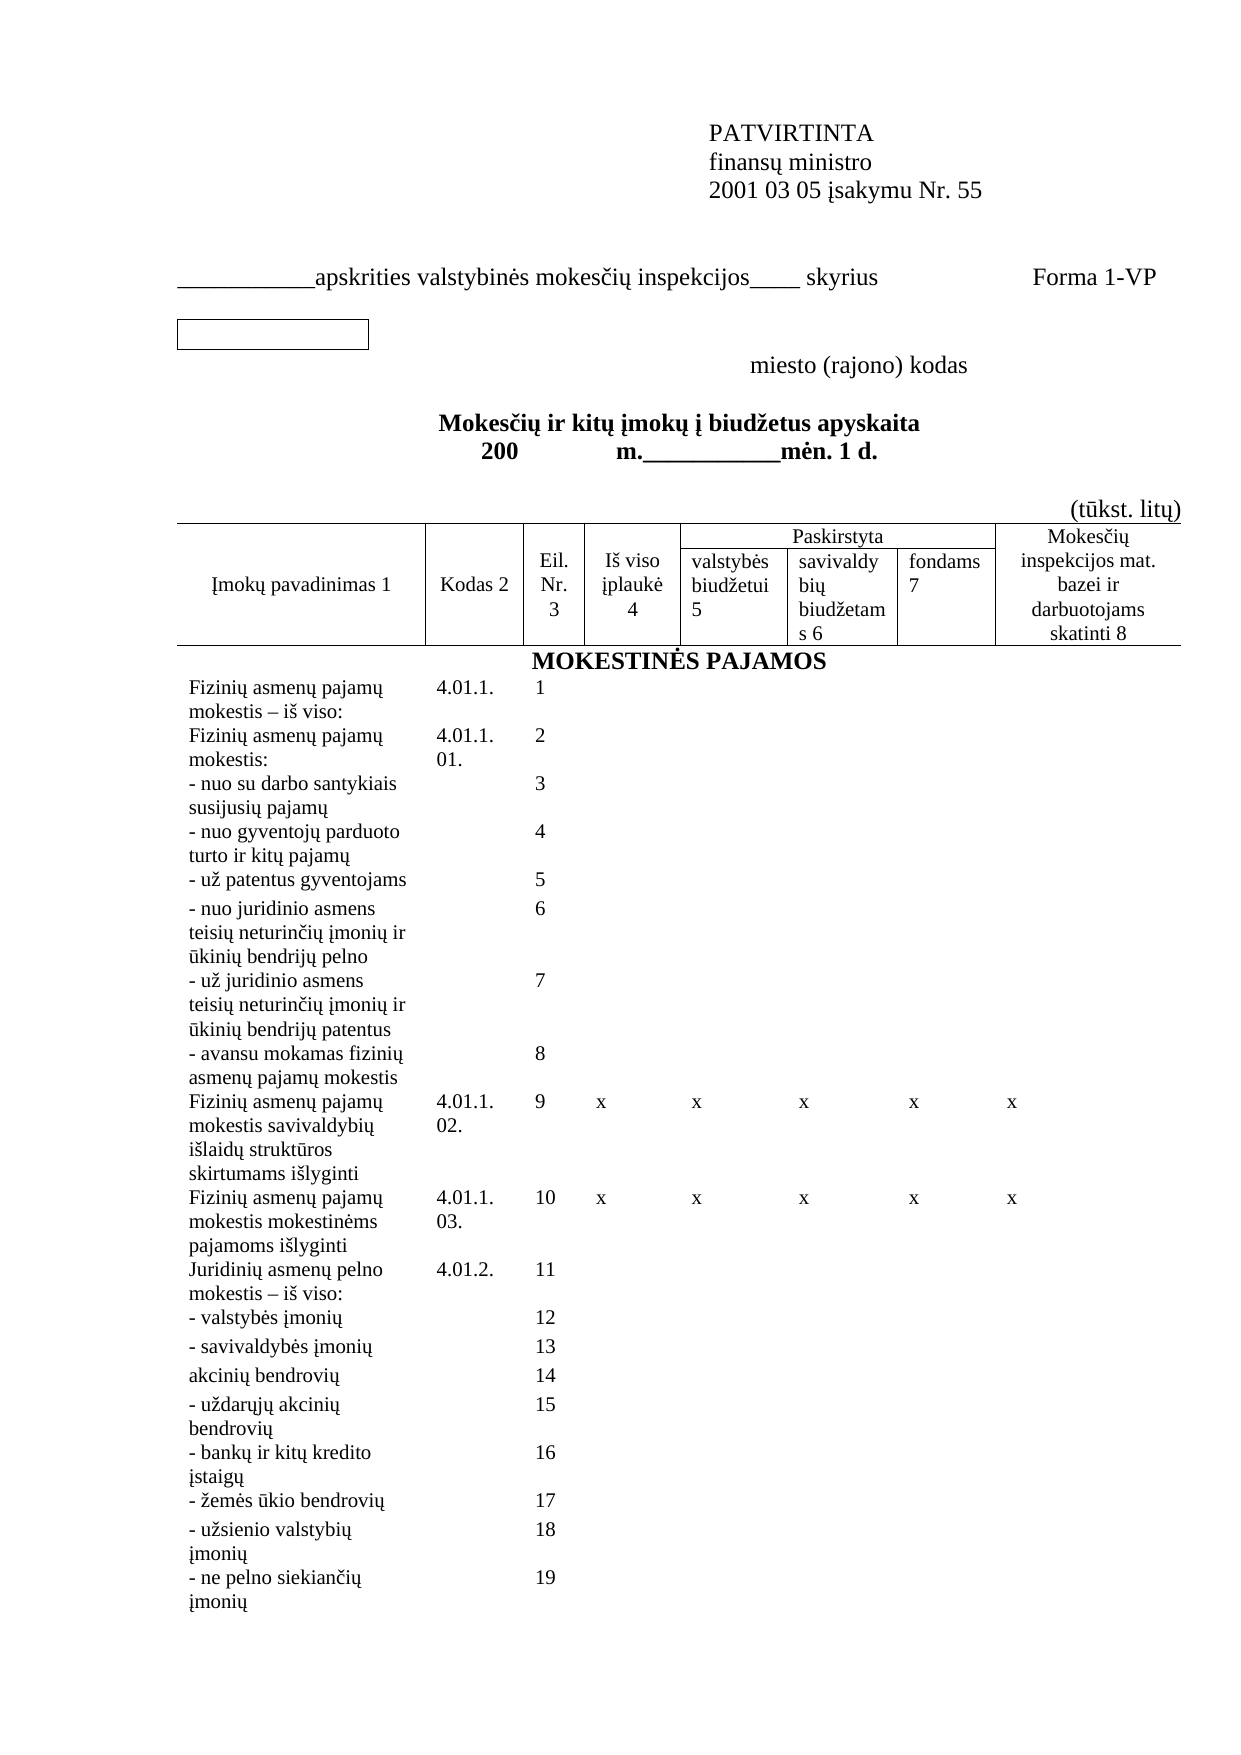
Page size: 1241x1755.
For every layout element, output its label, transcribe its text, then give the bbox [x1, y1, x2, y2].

table_cell [680, 1440, 787, 1488]
table_cell Fizinių asmenų pajamų mokestis mokestinėms pajamoms išlyginti [177, 1185, 425, 1257]
table_cell x [585, 1089, 680, 1185]
table_cell 3 [524, 771, 584, 819]
table_cell [425, 896, 523, 968]
table_cell [898, 896, 995, 968]
table_cell [425, 1391, 523, 1439]
table_cell [585, 868, 680, 896]
table_cell [680, 868, 787, 896]
table_cell 18 [524, 1516, 584, 1564]
table_cell 1 [524, 675, 584, 723]
table_cell [788, 675, 897, 723]
table_cell [995, 1565, 1181, 1613]
table_header Eil. Nr. 3 [524, 524, 584, 645]
table_cell [995, 1305, 1181, 1334]
table_cell [680, 1334, 787, 1363]
table_cell [425, 1041, 523, 1089]
table_cell [898, 968, 995, 1041]
table_header [178, 320, 368, 349]
table_cell [788, 1334, 897, 1363]
table_cell [788, 896, 897, 968]
table_cell [680, 896, 787, 968]
table_cell [995, 1516, 1181, 1564]
table_cell [425, 1363, 523, 1391]
table_cell x [680, 1089, 787, 1185]
table_cell 4 [524, 819, 584, 867]
table_cell x [898, 1089, 995, 1185]
table_cell valstybės biudžetui 5 [681, 549, 787, 645]
table_cell x [788, 1185, 897, 1257]
table_cell - žemės ūkio bendrovių [177, 1488, 425, 1516]
table_cell [788, 723, 897, 771]
table_cell [995, 1257, 1181, 1305]
table_cell [680, 675, 787, 723]
table_cell [585, 1257, 680, 1305]
table_cell [898, 1305, 995, 1334]
table_cell [585, 1363, 680, 1391]
table_cell [995, 771, 1181, 819]
table_cell [585, 1391, 680, 1439]
table_cell - uždarųjų akcinių bendrovių [177, 1391, 425, 1439]
table_cell [995, 968, 1181, 1041]
table_cell [585, 723, 680, 771]
table_cell 4.01.1. 01. [425, 723, 523, 771]
text ___________apskrities valstybinės mokesčių inspekcijos____ skyrius Forma 1-VP [177, 262, 1181, 291]
table_cell [788, 1565, 897, 1613]
table_cell [788, 819, 897, 867]
table_cell [995, 1391, 1181, 1439]
table_cell [680, 1041, 787, 1089]
table_cell 4.01.2. [425, 1257, 523, 1305]
table_cell [898, 868, 995, 896]
table_cell [680, 1516, 787, 1564]
table_cell 12 [524, 1305, 584, 1334]
text finansų ministro [177, 147, 1181, 176]
table_cell [898, 1440, 995, 1488]
table_cell [585, 1305, 680, 1334]
table_cell [788, 868, 897, 896]
table_cell [680, 1257, 787, 1305]
table_cell [898, 771, 995, 819]
table_cell [788, 1516, 897, 1564]
table_cell 4.01.1. [425, 675, 523, 723]
table_cell 6 [524, 896, 584, 968]
table_cell [425, 968, 523, 1041]
table_cell - valstybės įmonių [177, 1305, 425, 1334]
table_cell Juridinių asmenų pelno mokestis – iš viso: [177, 1257, 425, 1305]
table_cell - bankų ir kitų kredito įstaigų [177, 1440, 425, 1488]
table_cell 17 [524, 1488, 584, 1516]
table_cell [898, 1516, 995, 1564]
table_cell [995, 723, 1181, 771]
table_cell 4.01.1. 02. [425, 1089, 523, 1185]
table_cell [898, 1257, 995, 1305]
table_cell 8 [524, 1041, 584, 1089]
table_cell 5 [524, 868, 584, 896]
table_cell 13 [524, 1334, 584, 1363]
table_cell [425, 771, 523, 819]
table_cell - už patentus gyventojams [177, 868, 425, 896]
table_cell [585, 1516, 680, 1564]
table_cell [585, 771, 680, 819]
table_cell [680, 1565, 787, 1613]
table_cell [680, 1391, 787, 1439]
table_cell x [585, 1185, 680, 1257]
text Mokesčių ir kitų įmokų į biudžetus apyskaita [177, 408, 1181, 436]
table_cell x [680, 1185, 787, 1257]
table_cell [788, 1440, 897, 1488]
table_cell - nuo gyventojų parduoto turto ir kitų pajamų [177, 819, 425, 867]
table_cell [680, 1363, 787, 1391]
table_cell [680, 723, 787, 771]
table_cell [585, 1565, 680, 1613]
table_cell [788, 968, 897, 1041]
table_cell [898, 1391, 995, 1439]
table_cell - savivaldybės įmonių [177, 1334, 425, 1363]
table_cell akcinių bendrovių [177, 1363, 425, 1391]
table_cell [788, 771, 897, 819]
table_cell [425, 1440, 523, 1488]
table_cell x [995, 1185, 1181, 1257]
table_cell [585, 1440, 680, 1488]
table_cell [788, 1305, 897, 1334]
table_cell Fizinių asmenų pajamų mokestis savivaldybių išlaidų struktūros skirtumams išlyginti [177, 1089, 425, 1185]
table_cell [425, 868, 523, 896]
table_cell 16 [524, 1440, 584, 1488]
table_cell [425, 819, 523, 867]
table_cell - už juridinio asmens teisių neturinčių įmonių ir ūkinių bendrijų patentus [177, 968, 425, 1041]
table_header Kodas 2 [426, 524, 523, 645]
table_cell 14 [524, 1363, 584, 1391]
table_cell Fizinių asmenų pajamų mokestis: [177, 723, 425, 771]
table_cell [995, 1363, 1181, 1391]
table_cell [425, 1565, 523, 1613]
table_cell [995, 1334, 1181, 1363]
table_cell 19 [524, 1565, 584, 1613]
table_cell [585, 896, 680, 968]
table_cell 9 [524, 1089, 584, 1185]
table_cell [425, 1334, 523, 1363]
table_cell [585, 675, 680, 723]
table_cell [898, 1334, 995, 1363]
table_cell [585, 1334, 680, 1363]
table_cell - nuo juridinio asmens teisių neturinčių įmonių ir ūkinių bendrijų pelno [177, 896, 425, 968]
table_cell [788, 1488, 897, 1516]
table_cell [585, 968, 680, 1041]
table_cell [898, 1488, 995, 1516]
table_cell 11 [524, 1257, 584, 1305]
table_cell fondams 7 [898, 549, 995, 645]
text PATVIRTINTA [177, 118, 1181, 147]
table_cell 15 [524, 1391, 584, 1439]
table_cell [898, 675, 995, 723]
table_cell 4.01.1. 03. [425, 1185, 523, 1257]
table_header Įmokų pavadinimas 1 [177, 524, 425, 645]
table_cell [995, 1041, 1181, 1089]
text 2001 03 05 įsakymu Nr. 55 [177, 176, 1181, 204]
table_cell [680, 1488, 787, 1516]
table_cell [425, 1488, 523, 1516]
table_cell [995, 896, 1181, 968]
table_cell [995, 868, 1181, 896]
table_cell - ne pelno siekiančių įmonių [177, 1565, 425, 1613]
table_cell [425, 1516, 523, 1564]
table_cell [788, 1391, 897, 1439]
table_cell 7 [524, 968, 584, 1041]
table_cell [788, 1257, 897, 1305]
table_cell savivaldybių biudžetams 6 [788, 549, 897, 645]
table_cell [680, 1305, 787, 1334]
table_cell x [898, 1185, 995, 1257]
table_cell - nuo su darbo santykiais susijusių pajamų [177, 771, 425, 819]
table_header Paskirstyta [681, 524, 995, 548]
table_cell x [788, 1089, 897, 1185]
table_cell - avansu mokamas fizinių asmenų pajamų mokestis [177, 1041, 425, 1089]
table_cell [585, 1488, 680, 1516]
table_cell MOKESTINĖS PAJAMOS [177, 646, 1181, 675]
table_cell [898, 1041, 995, 1089]
table_cell [788, 1363, 897, 1391]
table_cell 2 [524, 723, 584, 771]
text (tūkst. litų) [177, 494, 1181, 523]
table_cell x [995, 1089, 1181, 1185]
table_cell 10 [524, 1185, 584, 1257]
table_cell [425, 1305, 523, 1334]
table_cell [585, 819, 680, 867]
table_cell - užsienio valstybių įmonių [177, 1516, 425, 1564]
table_header Mokesčių inspekcijos mat. bazei ir darbuotojams skatinti 8 [996, 524, 1181, 645]
table_cell [680, 771, 787, 819]
table_cell Fizinių asmenų pajamų mokestis – iš viso: [177, 675, 425, 723]
text 200 m.___________mėn. 1 d. [177, 436, 1181, 465]
table_cell [898, 1363, 995, 1391]
table_cell [585, 1041, 680, 1089]
table_cell [898, 819, 995, 867]
text miesto (rajono) kodas [177, 350, 1181, 379]
table_cell [995, 1440, 1181, 1488]
table_cell [898, 1565, 995, 1613]
table_cell [788, 1041, 897, 1089]
table_cell [995, 819, 1181, 867]
table_cell [995, 675, 1181, 723]
table_cell [898, 723, 995, 771]
table_cell [680, 968, 787, 1041]
table_header Iš viso įplaukė 4 [585, 524, 680, 645]
table_cell [995, 1488, 1181, 1516]
table_cell [680, 819, 787, 867]
